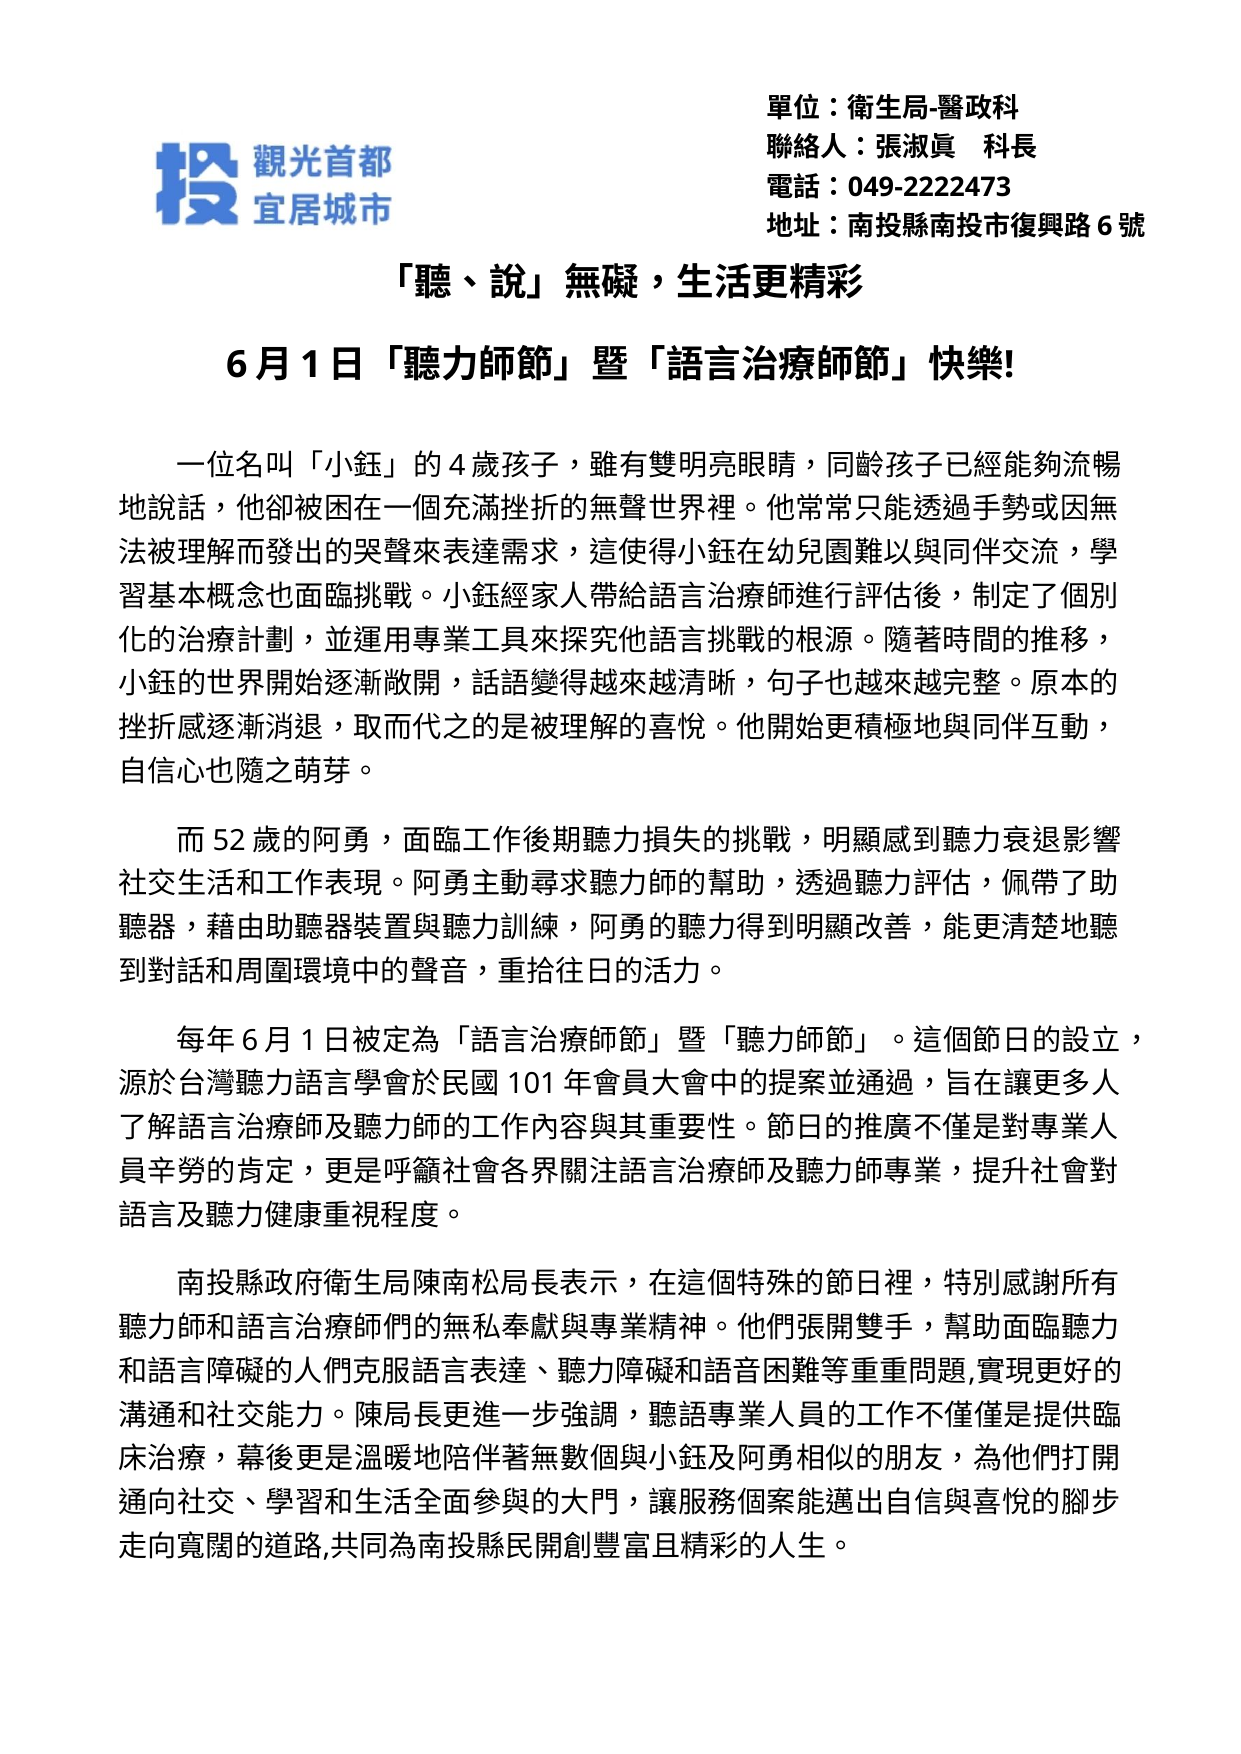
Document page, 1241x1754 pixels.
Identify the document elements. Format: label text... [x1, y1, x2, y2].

text 聯絡人：張淑眞 科長 電話：049-2222473 [766, 125, 1170, 204]
text 每年6月1日被定為「語言治療師節」暨「聽力師節」。這個節日的設立，源於台灣聽力語言學會於民國101年會員大會中的提案並通過，旨在讓更多人了解語言治療師及聽力師的工作內容與其重要性。節日的推廣不僅是對專業人員辛勞的肯定，更是呼籲社會各界關注語言治療師及聽力師專業，提升社會對語言及聽力健康重視程度。 [118, 1015, 1122, 1234]
text 6月1日「聽力師節」暨「語言治療師節」快樂! [118, 333, 1122, 388]
text 地址：南投縣南投市復興路6號 [766, 204, 1170, 237]
text 一位名叫「小鈺」的4歲孩子，雖有雙明亮眼睛，同齡孩子已經能夠流暢地說話，他卻被困在一個充滿挫折的無聲世界裡。他常常只能透過手勢或因無法被理解而發出的哭聲來表達需求，這使得小鈺在幼兒園難以與同伴交流，學習基本概念也面臨挑戰。小鈺經家人帶給語言治療師進行評估後，制定了個別化的治療計劃，並運用專業工具來探究他語言挑戰的根源。隨著時間的推移，小鈺的世界開始逐漸敞開，話語變得越來越清晰，句子也越來越完整。原本的挫折感逐漸消退，取而代之的是被理解的喜悅。他開始更積極地與同伴互動，自信心也隨之萌芽。 [118, 440, 1122, 790]
text 南投縣政府衛生局陳南松局長表示，在這個特殊的節日裡，特別感謝所有聽力師和語言治療師們的無私奉獻與專業精神。他們張開雙手，幫助面臨聽力和語言障礙的人們克服語言表達、聽力障礙和語音困難等重重問題,實現更好的溝通和社交能力。陳局長更進一步強調，聽語專業人員的工作不僅僅是提供臨床治療，幕後更是溫暖地陪伴著無數個與小鈺及阿勇相似的朋友，為他們打開通向社交、學習和生活全面參與的大門，讓服務個案能邁出自信與喜悅的腳步走向寬闊的道路,共同為南投縣民開創豐富且精彩的人生。 [118, 1259, 1122, 1565]
text 單位：衛生局-醫政科 [766, 86, 1170, 125]
text 「聽、說」無礙，生活更精彩 [118, 252, 1122, 306]
text 而52歲的阿勇，面臨工作後期聽力損失的挑戰，明顯感到聽力衰退影響社交生活和工作表現。阿勇主動尋求聽力師的幫助，透過聽力評估，佩帶了助聽器，藉由助聽器裝置與聽力訓練，阿勇的聽力得到明顯改善，能更清楚地聽到對話和周圍環境中的聲音，重拾往日的活力。 [118, 815, 1122, 990]
picture [118, 118, 487, 253]
